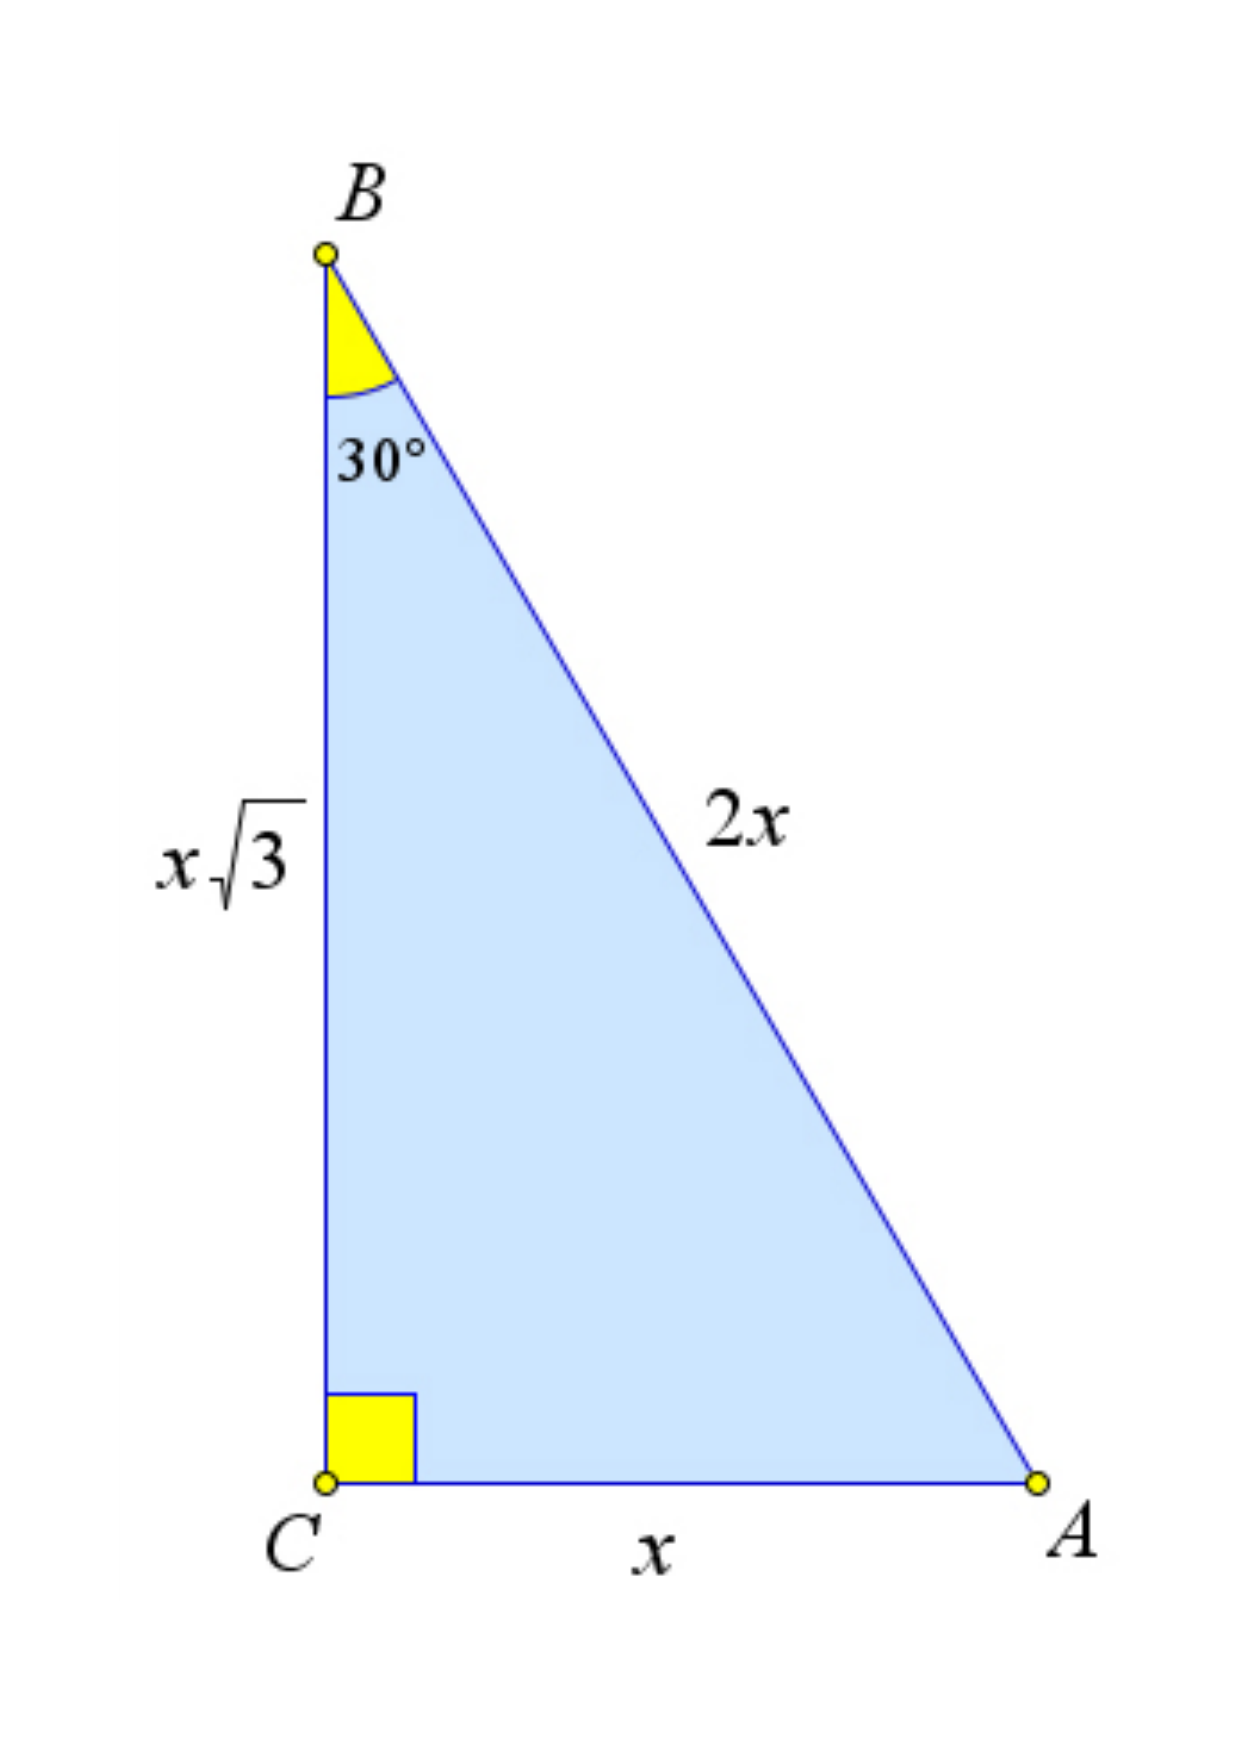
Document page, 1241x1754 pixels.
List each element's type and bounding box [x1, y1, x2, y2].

picture [118, 118, 1123, 1601]
